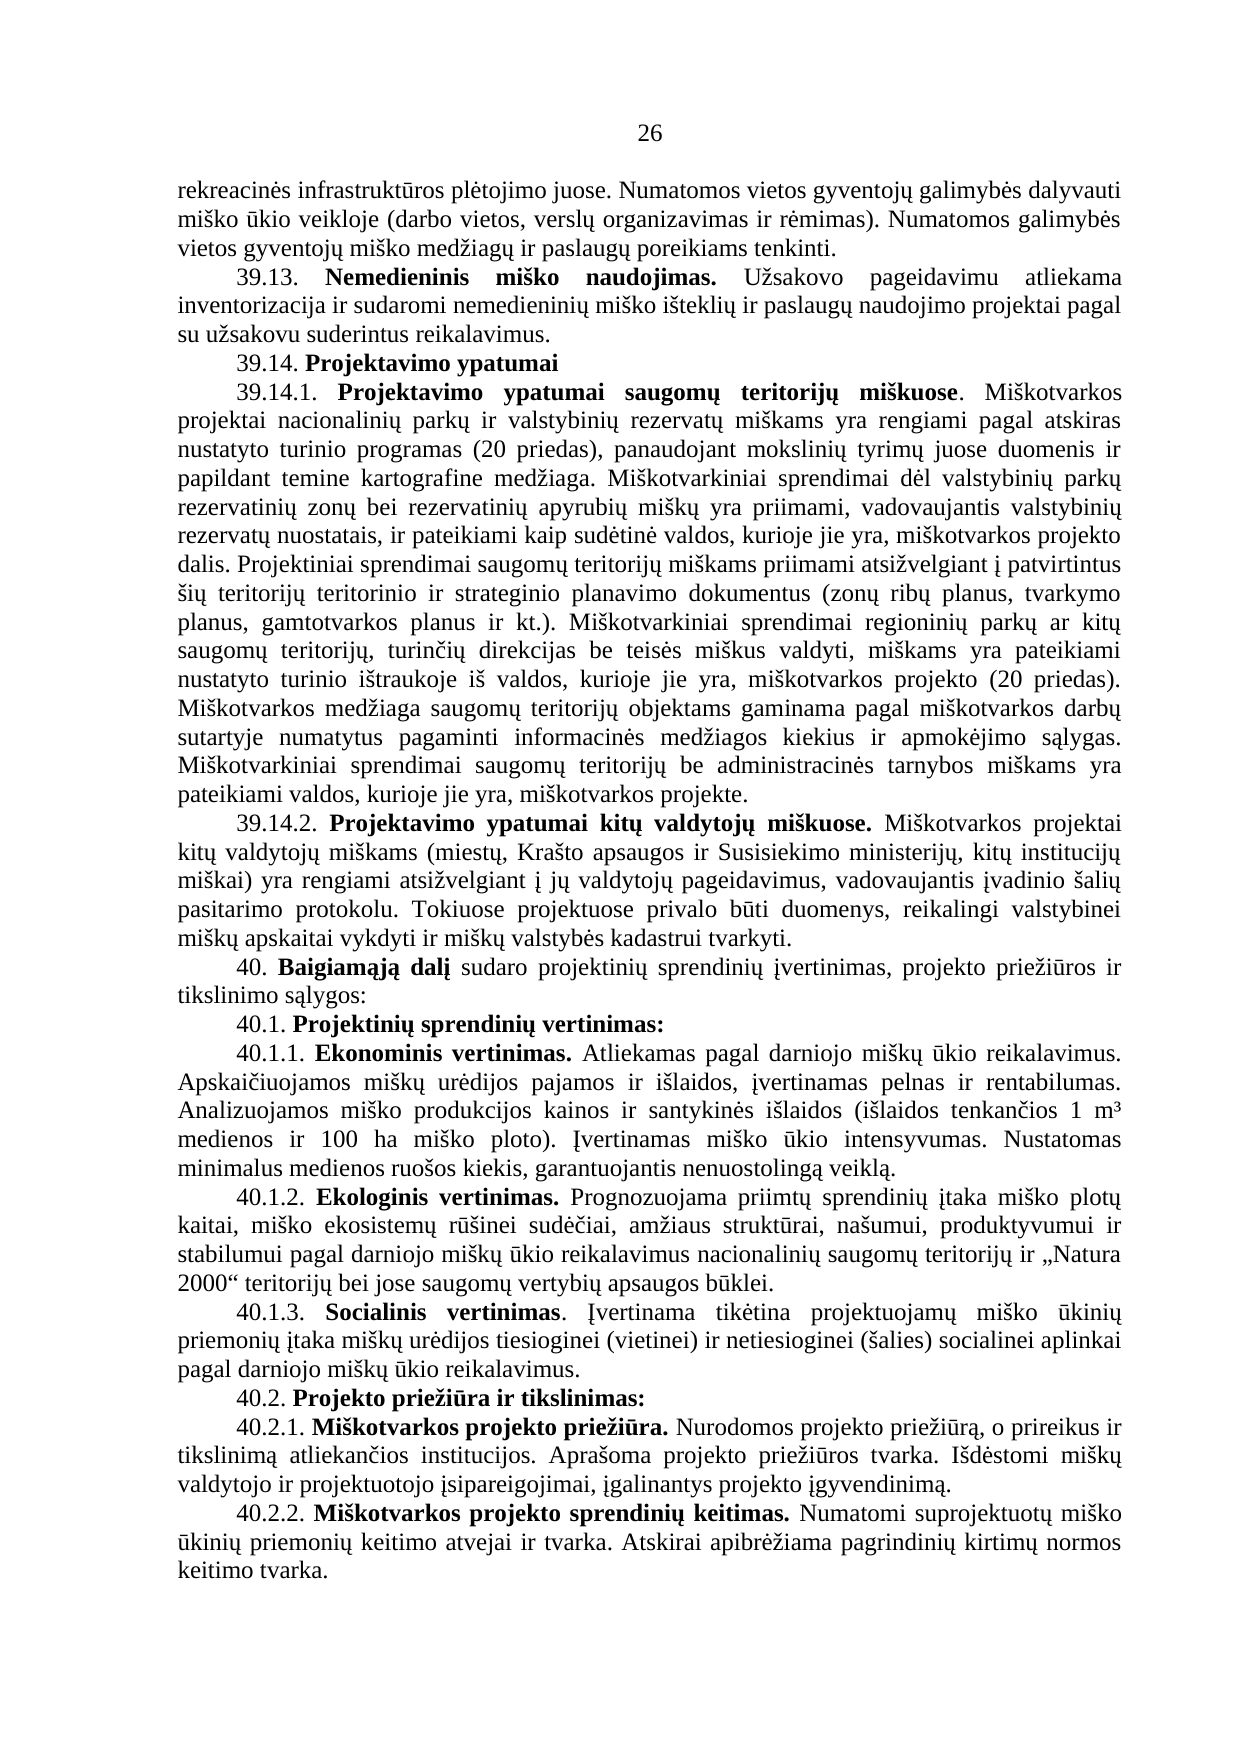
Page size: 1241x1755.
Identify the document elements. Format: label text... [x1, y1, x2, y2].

text 39.13. Nemedieninis miško naudojimas. Užsakovo pageidavimu atliekama inventorizacija ir sudaromi nemedieninių miško išteklių ir paslaugų naudojimo projektai pagal su užsakovu suderintus reikalavimus. [177, 262, 1122, 348]
text 40.1.1. Ekonominis vertinimas. Atliekamas pagal darniojo miškų ūkio reikalavimus. Apskaičiuojamos miškų urėdijos pajamos ir išlaidos, įvertinamas pelnas ir rentabilumas. Analizuojamos miško produkcijos kainos ir santykinės išlaidos (išlaidos tenkančios 1 m³ medienos ir 100 ha miško ploto). Įvertinamas miško ūkio intensyvumas. Nustatomas minimalus medienos ruošos kiekis, garantuojantis nenuostolingą veiklą. [177, 1038, 1122, 1182]
text 40.2. Projekto priežiūra ir tikslinimas: [177, 1383, 1122, 1412]
text 39.14.2. Projektavimo ypatumai kitų valdytojų miškuose. Miškotvarkos projektai kitų valdytojų miškams (miestų, Krašto apsaugos ir Susisiekimo ministerijų, kitų institucijų miškai) yra rengiami atsižvelgiant į jų valdytojų pageidavimus, vadovaujantis įvadinio šalių pasitarimo protokolu. Tokiuose projektuose privalo būti duomenys, reikalingi valstybinei miškų apskaitai vykdyti ir miškų valstybės kadastrui tvarkyti. [177, 808, 1122, 952]
text 40.1. Projektinių sprendinių vertinimas: [177, 1009, 1122, 1038]
text 40.2.1. Miškotvarkos projekto priežiūra. Nurodomos projekto priežiūrą, o prireikus ir tikslinimą atliekančios institucijos. Aprašoma projekto priežiūros tvarka. Išdėstomi miškų valdytojo ir projektuotojo įsipareigojimai, įgalinantys projekto įgyvendinimą. [177, 1412, 1122, 1498]
text 40.1.3. Socialinis vertinimas. Įvertinama tikėtina projektuojamų miško ūkinių priemonių įtaka miškų urėdijos tiesioginei (vietinei) ir netiesioginei (šalies) socialinei aplinkai pagal darniojo miškų ūkio reikalavimus. [177, 1297, 1122, 1383]
text 40. Baigiamąją dalį sudaro projektinių sprendinių įvertinimas, projekto priežiūros ir tikslinimo sąlygos: [177, 952, 1122, 1009]
text 39.14. Projektavimo ypatumai [177, 348, 1122, 377]
text 40.1.2. Ekologinis vertinimas. Prognozuojama priimtų sprendinių įtaka miško plotų kaitai, miško ekosistemų rūšinei sudėčiai, amžiaus struktūrai, našumui, produktyvumui ir stabilumui pagal darniojo miškų ūkio reikalavimus nacionalinių saugomų teritorijų ir „Natura 2000“ teritorijų bei jose saugomų vertybių apsaugos būklei. [177, 1182, 1122, 1297]
text 40.2.2. Miškotvarkos projekto sprendinių keitimas. Numatomi suprojektuotų miško ūkinių priemonių keitimo atvejai ir tvarka. Atskirai apibrėžiama pagrindinių kirtimų normos keitimo tvarka. [177, 1498, 1122, 1584]
text rekreacinės infrastruktūros plėtojimo juose. Numatomos vietos gyventojų galimybės dalyvauti miško ūkio veikloje (darbo vietos, verslų organizavimas ir rėmimas). Numatomos galimybės vietos gyventojų miško medžiagų ir paslaugų poreikiams tenkinti. [177, 176, 1122, 262]
text 39.14.1. Projektavimo ypatumai saugomų teritorijų miškuose. Miškotvarkos projektai nacionalinių parkų ir valstybinių rezervatų miškams yra rengiami pagal atskiras nustatyto turinio programas (20 priedas), panaudojant mokslinių tyrimų juose duomenis ir papildant temine kartografine medžiaga. Miškotvarkiniai sprendimai dėl valstybinių parkų rezervatinių zonų bei rezervatinių apyrubių miškų yra priimami, vadovaujantis valstybinių rezervatų nuostatais, ir pateikiami kaip sudėtinė valdos, kurioje jie yra, miškotvarkos projekto dalis. Projektiniai sprendimai saugomų teritorijų miškams priimami atsižvelgiant į patvirtintus šių teritorijų teritorinio ir strateginio planavimo dokumentus (zonų ribų planus, tvarkymo planus, gamtotvarkos planus ir kt.). Miškotvarkiniai sprendimai regioninių parkų ar kitų saugomų teritorijų, turinčių direkcijas be teisės miškus valdyti, miškams yra pateikiami nustatyto turinio ištraukoje iš valdos, kurioje jie yra, miškotvarkos projekto (20 priedas). Miškotvarkos medžiaga saugomų teritorijų objektams gaminama pagal miškotvarkos darbų sutartyje numatytus pagaminti informacinės medžiagos kiekius ir apmokėjimo sąlygas. Miškotvarkiniai sprendimai saugomų teritorijų be administracinės tarnybos miškams yra pateikiami valdos, kurioje jie yra, miškotvarkos projekte. [177, 377, 1122, 808]
